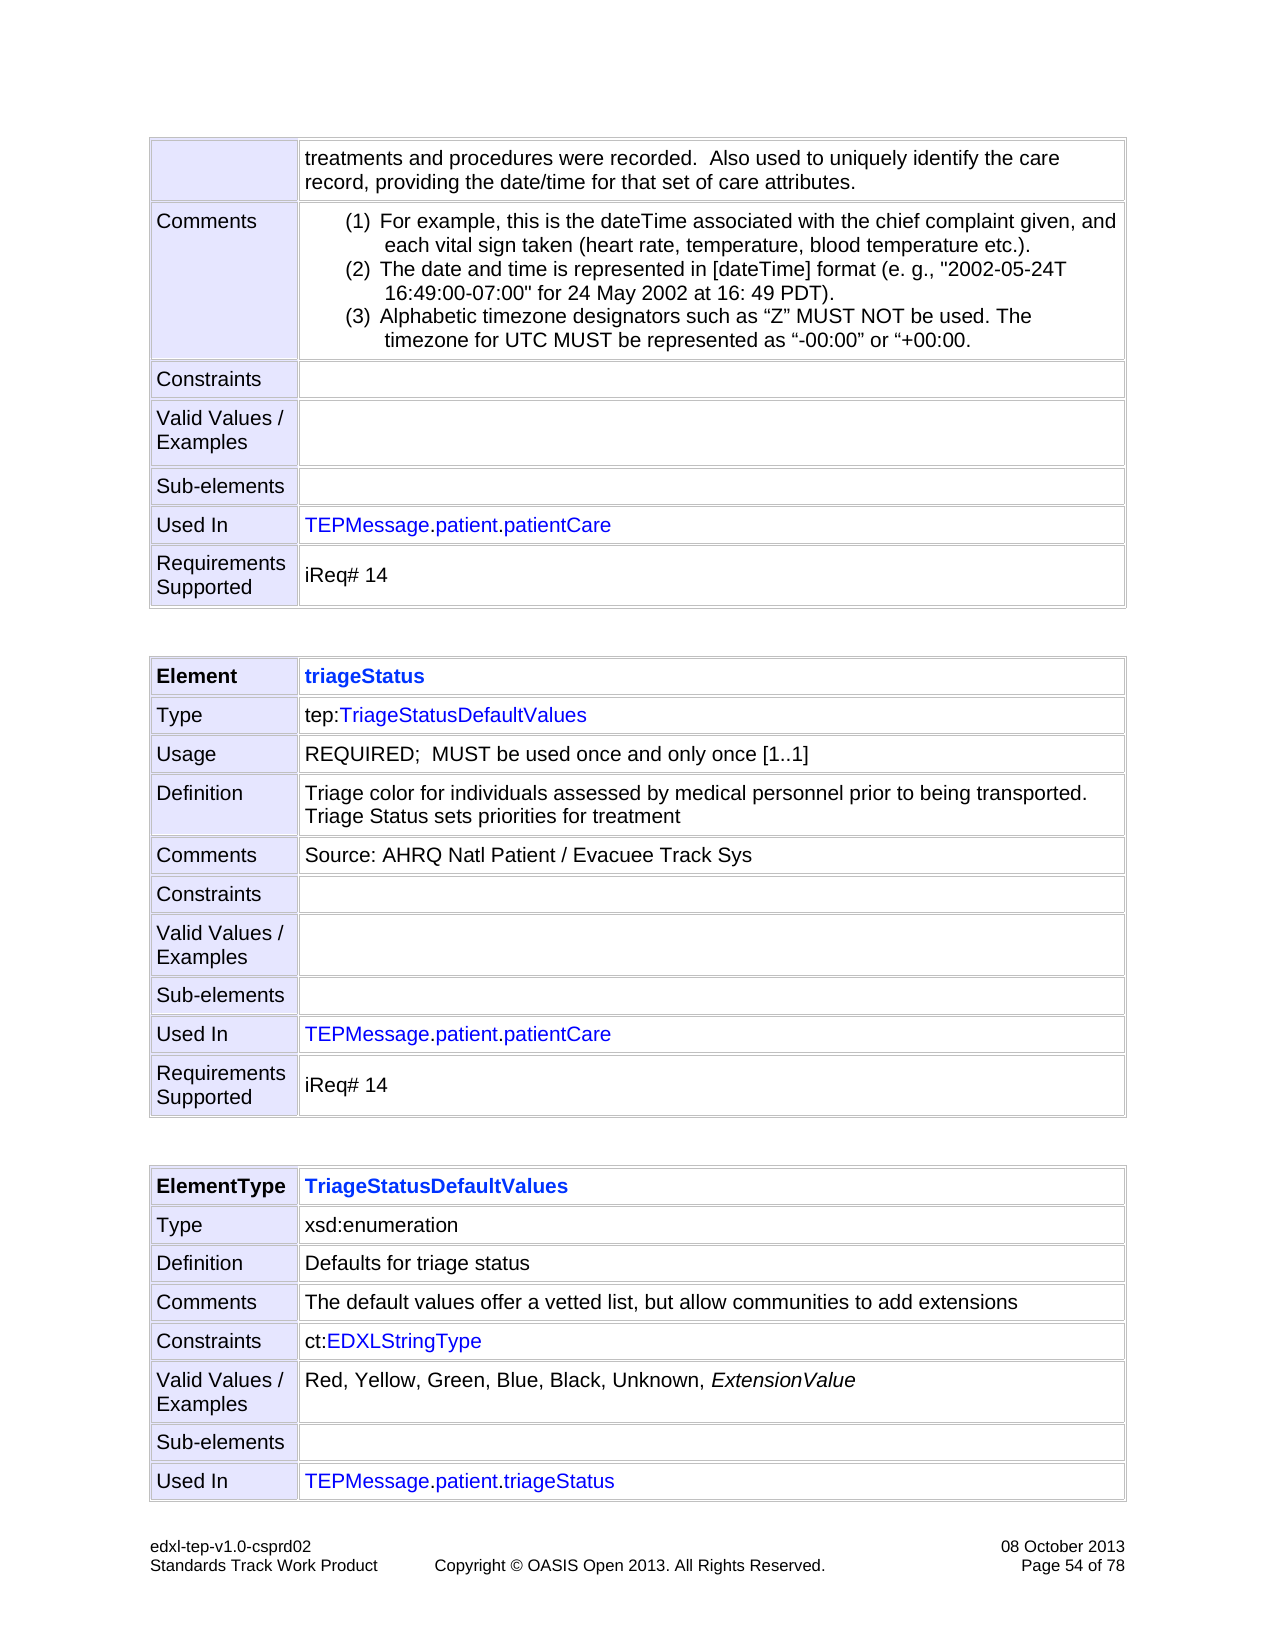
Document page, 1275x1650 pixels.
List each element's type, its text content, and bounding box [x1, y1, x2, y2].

table_cell Definition [152, 775, 297, 834]
table_cell TEPMessage.patient.patientCare [300, 507, 1124, 543]
table_cell Comments [152, 203, 297, 358]
table_cell iReq# 14 [300, 1056, 1124, 1115]
table_cell Used In [152, 1464, 297, 1499]
table_cell For example, this is the dateTime associated with the chief complaint given, and each vital sign taken (heart rate, temperature, blood temperature etc.). The date and time is represented in [dateTime] format (e. g., "2002-05-24T 16:49:00-07:00" for 24 May 2002 at 16: 49 PDT). Alphabetic timezone designators such as “Z” MUST NOT be used. The timezone for UTC MUST be represented as “-00:00” or “+00:00. [300, 203, 1124, 358]
table_cell tep:TriageStatusDefaultValues [300, 698, 1124, 733]
table_cell The default values offer a vetted list, but allow communities to add extensions [300, 1285, 1124, 1320]
table_cell iReq# 14 [300, 546, 1124, 605]
table_cell Used In [152, 507, 297, 543]
table_cell [300, 877, 1124, 912]
table_cell TEPMessage.patient.triageStatus [300, 1464, 1124, 1499]
table_header triageStatus [300, 659, 1124, 694]
table_cell Requirements Supported [152, 546, 297, 605]
table_cell xsd:enumeration [300, 1207, 1124, 1243]
table_cell treatments and procedures were recorded. Also used to uniquely identify the care record, providing the date/time for that set of care attributes. [300, 141, 1124, 200]
table_cell Valid Values / Examples [152, 401, 297, 465]
table_cell Sub-elements [152, 469, 297, 504]
table_header ElementType [152, 1169, 297, 1204]
table_cell Red, Yellow, Green, Blue, Black, Unknown, ExtensionValue [300, 1362, 1124, 1422]
table_cell Definition [152, 1246, 297, 1281]
table_header TriageStatusDefaultValues [300, 1169, 1124, 1204]
table_cell Valid Values / Examples [152, 915, 297, 975]
table_cell Comments [152, 838, 297, 873]
table_cell [300, 401, 1124, 465]
table_cell [152, 141, 297, 200]
table_cell Constraints [152, 877, 297, 912]
table_cell Triage color for individuals assessed by medical personnel prior to being transported. Triage Status sets priorities for treatment [300, 775, 1124, 834]
table_cell TEPMessage.patient.patientCare [300, 1017, 1124, 1052]
table_cell Type [152, 698, 297, 733]
table_cell Comments [152, 1285, 297, 1320]
table_cell Constraints [152, 1324, 297, 1359]
table_cell Sub-elements [152, 978, 297, 1013]
table_cell Usage [152, 736, 297, 772]
table_cell [300, 915, 1124, 975]
table_header Element [152, 659, 297, 694]
table_cell [300, 978, 1124, 1013]
table_cell Requirements Supported [152, 1056, 297, 1115]
table_cell Defaults for triage status [300, 1246, 1124, 1281]
table_cell Constraints [152, 362, 297, 397]
table_cell Source: AHRQ Natl Patient / Evacuee Track Sys [300, 838, 1124, 873]
table_cell [300, 362, 1124, 397]
table_cell [300, 469, 1124, 504]
table_cell [300, 1425, 1124, 1460]
table_cell Type [152, 1207, 297, 1243]
table_cell ct:EDXLStringType [300, 1324, 1124, 1359]
table_cell Sub-elements [152, 1425, 297, 1460]
table_cell Used In [152, 1017, 297, 1052]
table_cell REQUIRED; MUST be used once and only once [1..1] [300, 736, 1124, 772]
table_cell Valid Values / Examples [152, 1362, 297, 1422]
